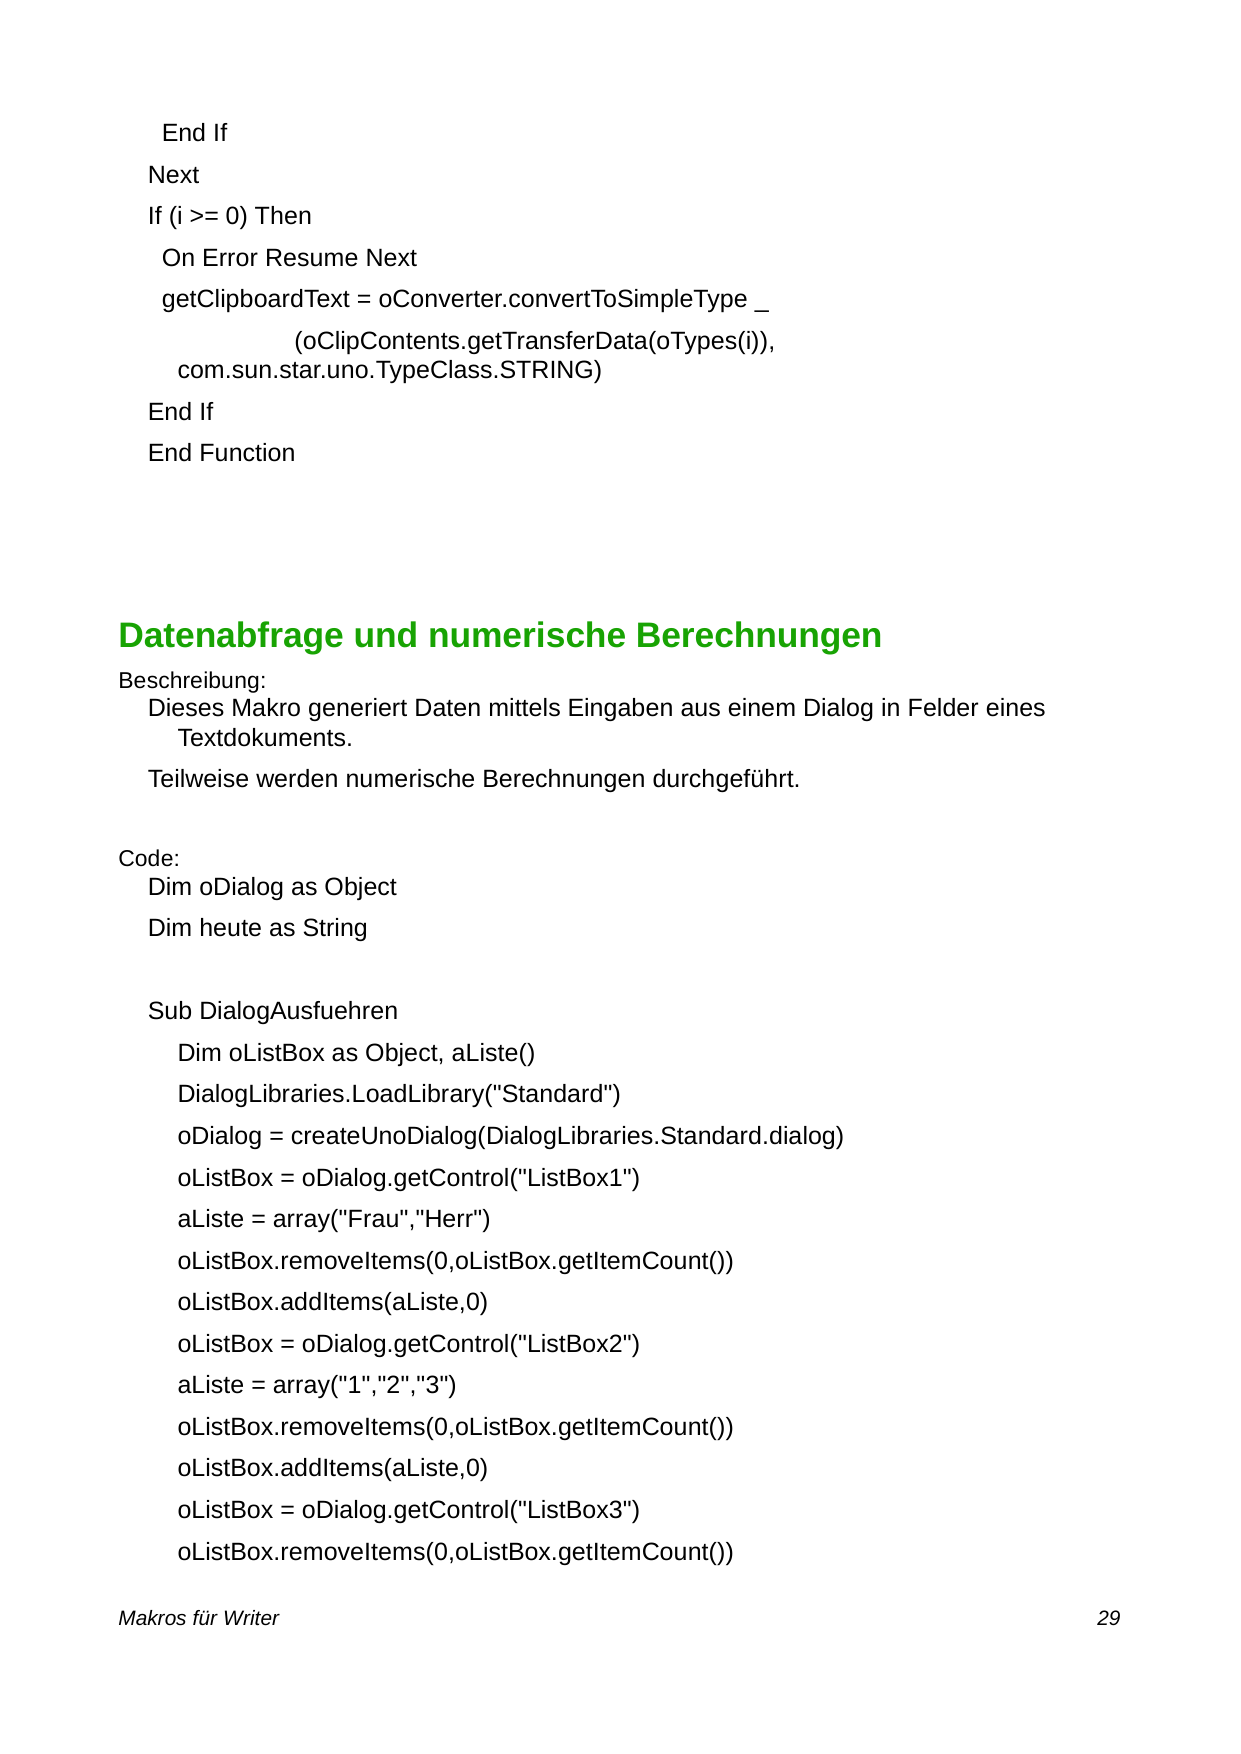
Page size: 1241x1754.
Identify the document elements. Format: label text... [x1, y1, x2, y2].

text oListBox.removeItems(0,oListBox.getItemCount()) [148, 1246, 1122, 1274]
text Code: [118, 844, 1122, 871]
text Teilweise werden numerische Berechnungen durchgeführt. [148, 764, 1122, 793]
text aListe = array("1","2","3") [148, 1370, 1122, 1399]
text DialogLibraries.LoadLibrary("Standard") [148, 1079, 1122, 1108]
text oListBox = oDialog.getControl("ListBox3") [148, 1495, 1122, 1524]
text oListBox.removeItems(0,oListBox.getItemCount()) [148, 1536, 1122, 1566]
text oListBox = oDialog.getControl("ListBox2") [148, 1329, 1122, 1358]
text oListBox.removeItems(0,oListBox.getItemCount()) [148, 1412, 1122, 1441]
text End If [148, 118, 1122, 147]
text Dim heute as String [148, 913, 1122, 942]
text Beschreibung: [118, 666, 1122, 693]
text On Error Resume Next [148, 243, 1122, 272]
text End If [148, 397, 1122, 426]
text oListBox = oDialog.getControl("ListBox1") [148, 1162, 1122, 1191]
text oListBox.addItems(aListe,0) [148, 1287, 1122, 1316]
text aListe = array("Frau","Herr") [148, 1204, 1122, 1233]
text If (i >= 0) Then [148, 201, 1122, 230]
subtitle Datenabfrage und numerische Berechnungen [118, 614, 1122, 654]
text oListBox.addItems(aListe,0) [148, 1453, 1122, 1482]
text (oClipContents.getTransferData(oTypes(i)), com.sun.star.uno.TypeClass.STRING) [148, 326, 1122, 384]
text Sub DialogAusfuehren [148, 996, 1122, 1025]
text getClipboardText = oConverter.convertToSimpleType _ [148, 284, 1122, 313]
text Next [148, 160, 1122, 189]
text oDialog = createUnoDialog(DialogLibraries.Standard.dialog) [148, 1121, 1122, 1150]
text End Function [148, 438, 1122, 467]
text Dim oDialog as Object [148, 871, 1122, 901]
text Dim oListBox as Object, aListe() [148, 1038, 1122, 1067]
text Dieses Makro generiert Daten mittels Eingaben aus einem Dialog in Felder eines Textdokuments. [148, 693, 1122, 751]
